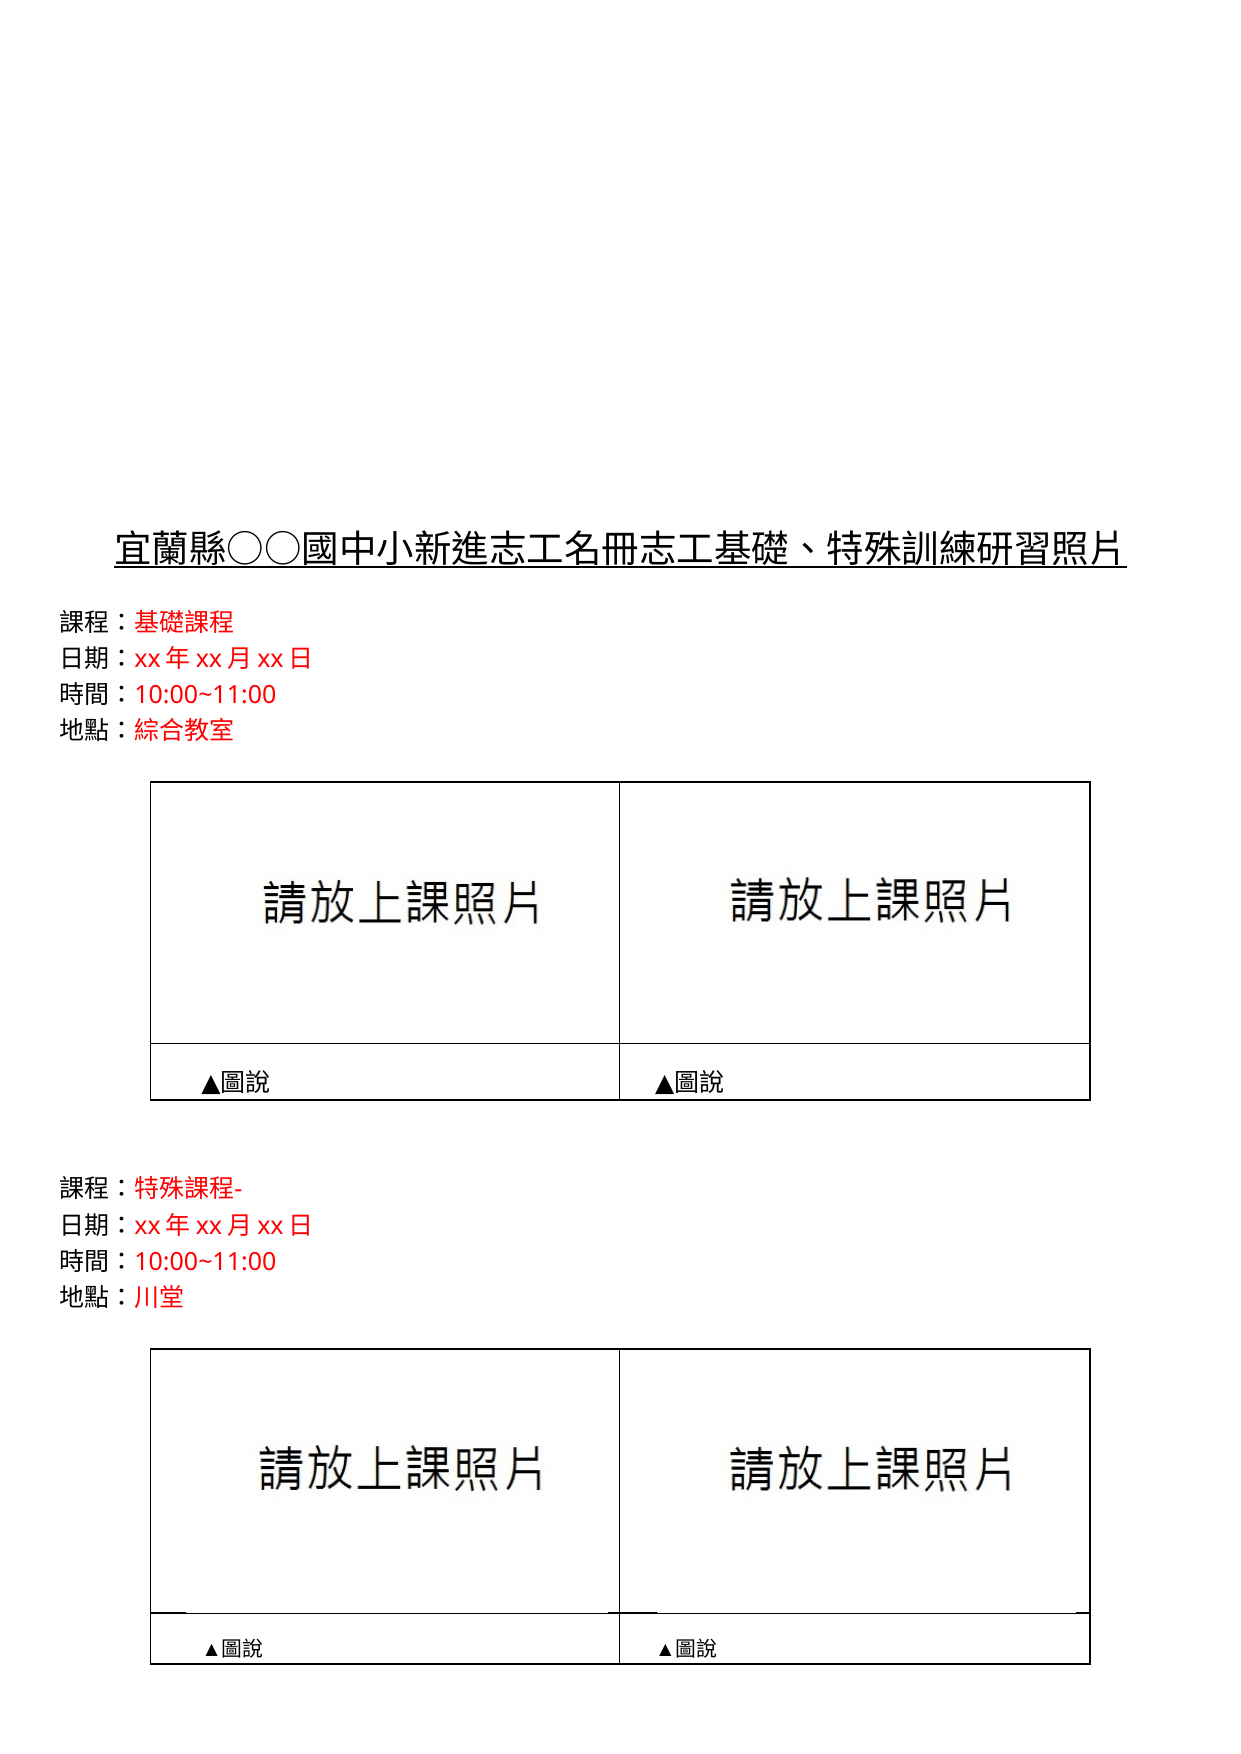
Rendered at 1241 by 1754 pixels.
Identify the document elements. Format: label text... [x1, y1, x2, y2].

text 宜蘭縣○○國中小新進志工名冊志工基礎、特殊訓練研習照片 [59, 519, 1181, 573]
picture [186, 1368, 608, 1613]
table_cell ▲圖說 [620, 1044, 1089, 1099]
text 時間：10:00~11:00 [59, 1241, 1181, 1278]
table_header [151, 783, 619, 1043]
text 時間：10:00~11:00 [59, 674, 1181, 711]
table_header [151, 1350, 619, 1612]
table_cell ▲圖說 [151, 1614, 619, 1663]
picture [658, 801, 1075, 1043]
text 地點：川堂 [59, 1278, 1181, 1314]
table_header [620, 783, 1089, 1044]
table_cell ▲圖說 [620, 1614, 1089, 1663]
text 地點：綜合教室 [59, 711, 1181, 747]
text 日期：xx年xx月xx日 [59, 638, 1181, 674]
text 課程：基礎課程 [59, 602, 1181, 638]
table_cell ▲圖說 [151, 1044, 619, 1099]
table_header [620, 1350, 1089, 1612]
picture [192, 805, 603, 1043]
text 課程：特殊課程- [59, 1169, 1181, 1205]
picture [657, 1369, 1077, 1613]
text 日期：xx年xx月xx日 [59, 1205, 1181, 1241]
